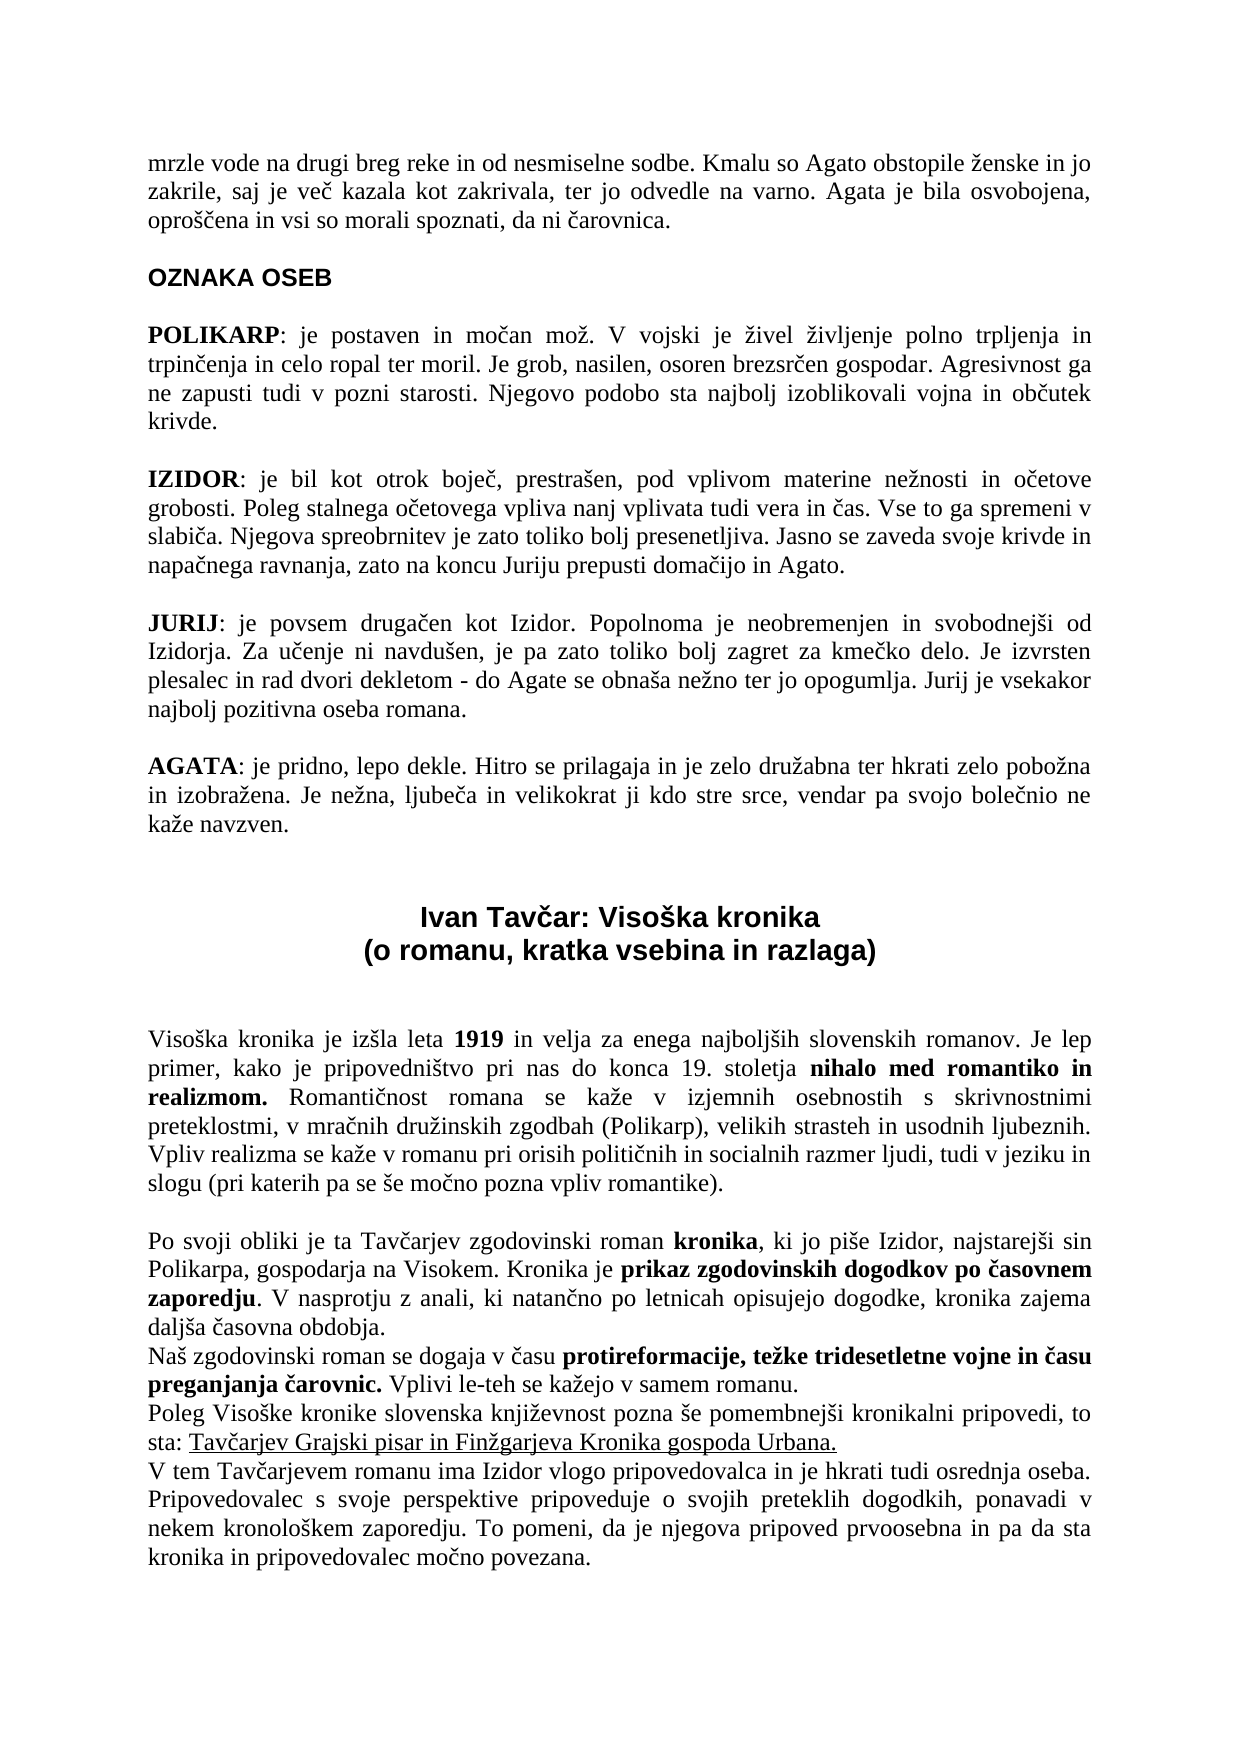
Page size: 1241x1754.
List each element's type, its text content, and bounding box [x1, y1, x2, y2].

text Ivan Tavčar: Visoška kronika [148, 900, 1093, 933]
text Poleg Visoške kronike slovenska književnost pozna še pomembnejši kronikalni pripovedi, to sta: Tavčarjev Grajski pisar in Finžgarjeva Kronika gospoda Urbana. [148, 1398, 1093, 1456]
text Naš zgodovinski roman se dogaja v času protireformacije, težke tridesetletne vojne in času preganjanja čarovnic. Vplivi le-teh se kažejo v samem romanu. [148, 1341, 1093, 1398]
text V tem Tavčarjevem romanu ima Izidor vlogo pripovedovalca in je hkrati tudi osrednja oseba. Pripovedovalec s svoje perspektive pripoveduje o svojih preteklih dogodkih, ponavadi v nekem kronološkem zaporedju. To pomeni, da je njegova pripoved prvoosebna in pa da sta kronika in pripovedovalec močno povezana. [148, 1456, 1093, 1571]
text Po svoji obliki je ta Tavčarjev zgodovinski roman kronika, ki jo piše Izidor, najstarejši sin Polikarpa, gospodarja na Visokem. Kronika je prikaz zgodovinskih dogodkov po časovnem zaporedju. V nasprotju z anali, ki natančno po letnicah opisujejo dogodke, kronika zajema daljša časovna obdobja. [148, 1226, 1093, 1341]
text (o romanu, kratka vsebina in razlaga) [148, 933, 1093, 967]
text POLIKARP: je postaven in močan mož. V vojski je živel življenje polno trpljenja in trpinčenja in celo ropal ter moril. Je grob, nasilen, osoren brezsrčen gospodar. Agresivnost ga ne zapusti tudi v pozni starosti. Njegovo podobo sta najbolj izoblikovali vojna in občutek krivde. [148, 320, 1093, 435]
text OZNAKA OSEB [148, 263, 1093, 291]
text JURIJ: je povsem drugačen kot Izidor. Popolnoma je neobremenjen in svobodnejši od Izidorja. Za učenje ni navdušen, je pa zato toliko bolj zagret za kmečko delo. Je izvrsten plesalec in rad dvori dekletom - do Agate se obnaša nežno ter jo opogumlja. Jurij je vsekakor najbolj pozitivna oseba romana. [148, 608, 1093, 723]
text Visoška kronika je izšla leta 1919 in velja za enega najboljših slovenskih romanov. Je lep primer, kako je pripovedništvo pri nas do konca 19. stoletja nihalo med romantiko in realizmom. Romantičnost romana se kaže v izjemnih osebnostih s skrivnostnimi preteklostmi, v mračnih družinskih zgodbah (Polikarp), velikih strasteh in usodnih ljubeznih. Vpliv realizma se kaže v romanu pri orisih političnih in socialnih razmer ljudi, tudi v jeziku in slogu (pri katerih pa se še močno pozna vpliv romantike). [148, 1024, 1093, 1197]
text mrzle vode na drugi breg reke in od nesmiselne sodbe. Kmalu so Agato obstopile ženske in jo zakrile, saj je več kazala kot zakrivala, ter jo odvedle na varno. Agata je bila osvobojena, oproščena in vsi so morali spoznati, da ni čarovnica. [148, 148, 1093, 234]
text AGATA: je pridno, lepo dekle. Hitro se prilagaja in je zelo družabna ter hkrati zelo pobožna in izobražena. Je nežna, ljubeča in velikokrat ji kdo stre srce, vendar pa svojo bolečnio ne kaže navzven. [148, 751, 1093, 838]
text IZIDOR: je bil kot otrok boječ, prestrašen, pod vplivom materine nežnosti in očetove grobosti. Poleg stalnega očetovega vpliva nanj vplivata tudi vera in čas. Vse to ga spremeni v slabiča. Njegova spreobrnitev je zato toliko bolj presenetljiva. Jasno se zaveda svoje krivde in napačnega ravnanja, zato na koncu Juriju prepusti domačijo in Agato. [148, 464, 1093, 579]
